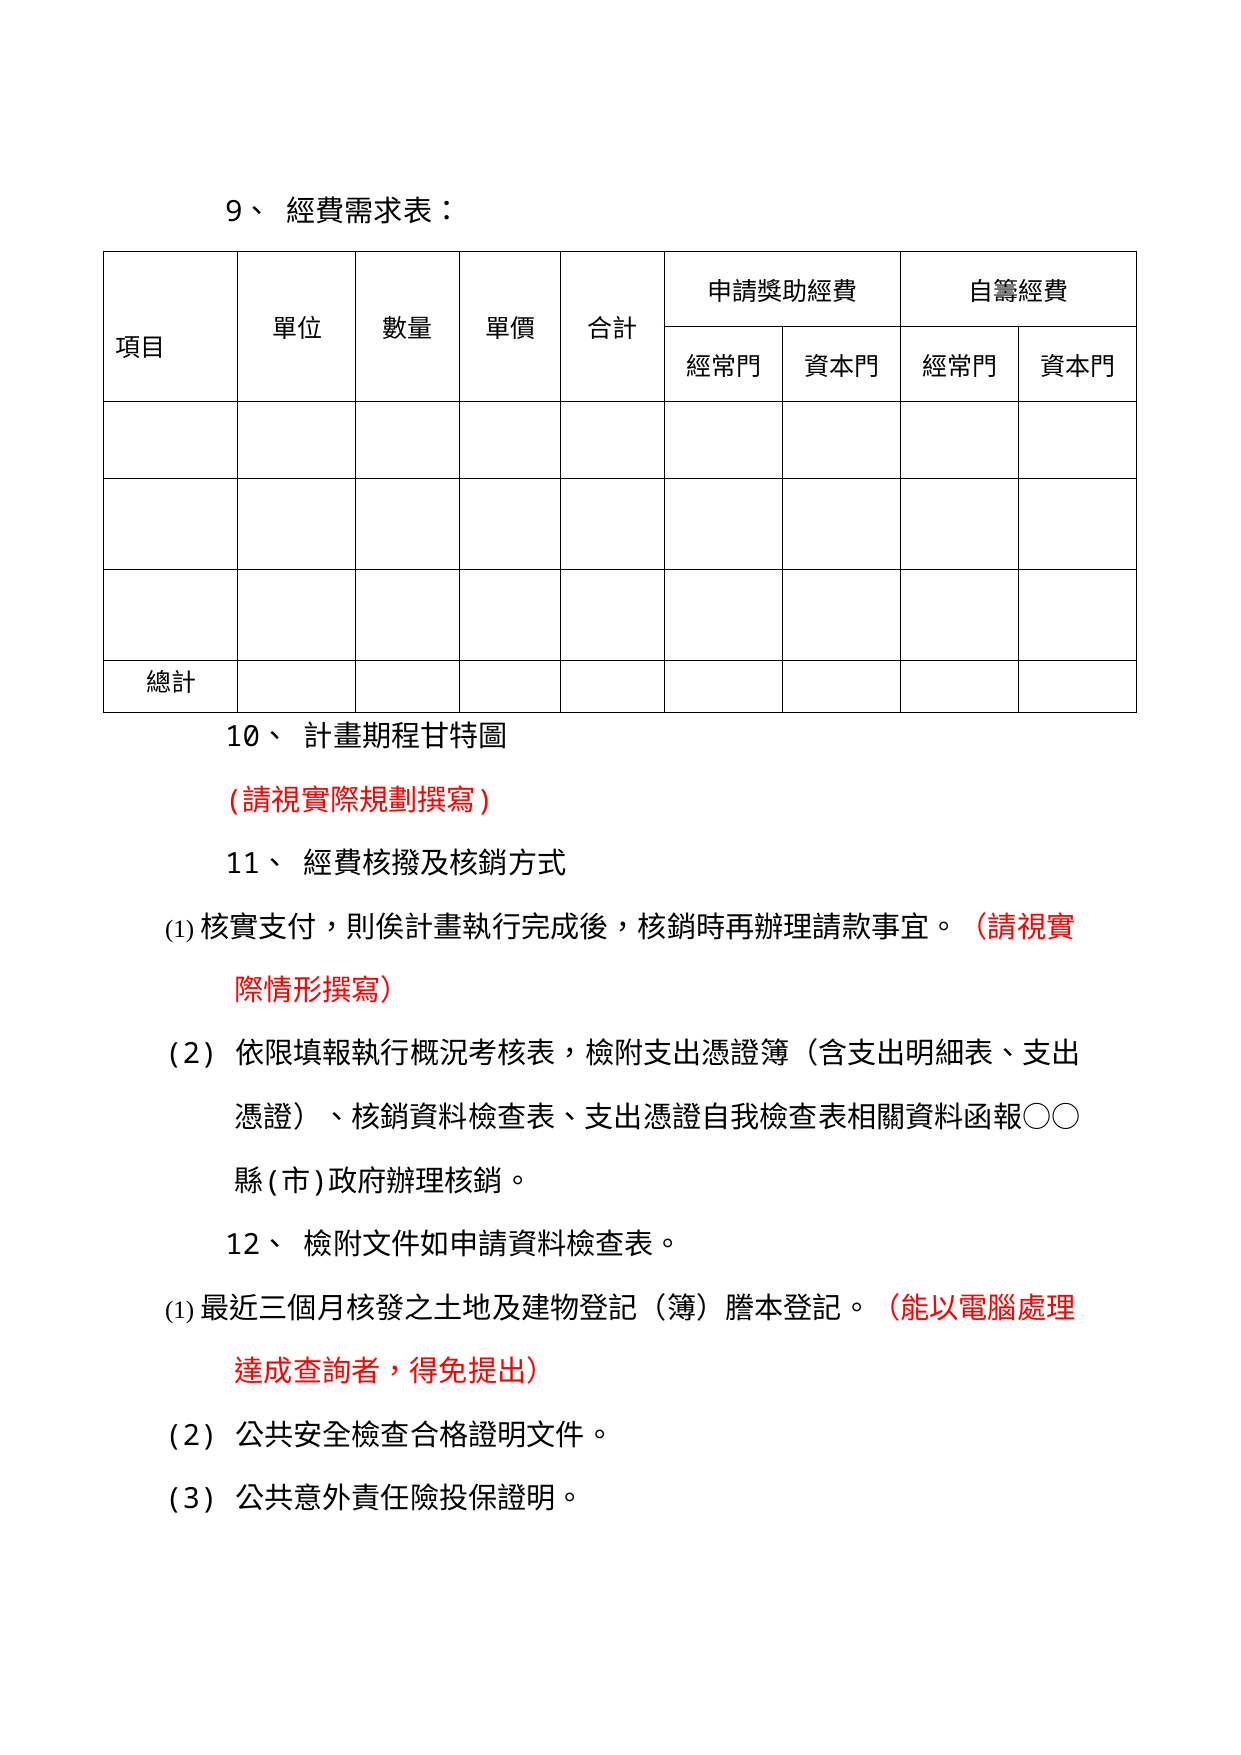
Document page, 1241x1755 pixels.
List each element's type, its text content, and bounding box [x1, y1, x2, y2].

table_cell [1019, 570, 1136, 660]
table_cell [665, 661, 782, 712]
list 依限填報執行概況考核表，檢附支出憑證簿（含支出明細表、支出憑證）、核銷資料檢查表、支出憑證自我檢查表相關資料函報○○縣(市)政府辦理核銷。 [165, 1030, 1090, 1199]
table_header 自籌經費 [901, 252, 1136, 326]
table_cell [356, 479, 459, 569]
table_cell [104, 570, 237, 660]
table_cell [356, 661, 459, 712]
table_cell [561, 570, 664, 660]
table_cell [901, 402, 1018, 478]
table_cell [104, 479, 237, 569]
table_cell [561, 661, 664, 712]
table_cell [901, 570, 1018, 660]
list 經費核撥及核銷方式 [225, 840, 1090, 882]
table_cell 經常門 [665, 327, 782, 401]
table_cell [665, 402, 782, 478]
table_cell 資本門 [783, 327, 900, 401]
table_cell [460, 570, 560, 660]
table_cell [901, 479, 1018, 569]
table_cell 經常門 [901, 327, 1018, 401]
table_cell [356, 402, 459, 478]
table_cell [665, 570, 782, 660]
table_cell [783, 479, 900, 569]
table_cell [460, 661, 560, 712]
list 核實支付，則俟計畫執行完成後，核銷時再辦理請款事宜。（請視實際情形撰寫） [165, 903, 1090, 1009]
table_cell [783, 402, 900, 478]
table_header 合計 [561, 252, 664, 401]
table_header 單位 [238, 252, 355, 401]
table_cell [1019, 479, 1136, 569]
list 公共安全檢查合格證明文件。 [165, 1411, 1090, 1453]
table_cell [238, 479, 355, 569]
table_cell [238, 570, 355, 660]
table_cell [901, 661, 1018, 712]
table_cell [561, 479, 664, 569]
table_cell [460, 479, 560, 569]
table_cell [561, 402, 664, 478]
table_cell [238, 402, 355, 478]
list 計畫期程甘特圖 [225, 713, 1090, 755]
table_cell [460, 402, 560, 478]
table_header 申請獎助經費 [665, 252, 900, 326]
list 公共意外責任險投保證明。 [165, 1474, 1090, 1517]
table_cell [356, 570, 459, 660]
table_cell 總計 [104, 661, 237, 712]
list 檢附文件如申請資料檢查表。 [225, 1221, 1090, 1263]
table_cell [104, 402, 237, 478]
table_cell [783, 661, 900, 712]
list 經費需求表： [225, 187, 1090, 229]
table_cell [238, 661, 355, 712]
table_cell [1019, 402, 1136, 478]
table_header 項目 [104, 252, 237, 401]
list 最近三個月核發之土地及建物登記（簿）謄本登記。（能以電腦處理達成查詢者，得免提出） [165, 1284, 1090, 1390]
table_cell [783, 570, 900, 660]
table_cell 資本門 [1019, 327, 1136, 401]
text (請視實際規劃撰寫) [225, 776, 1090, 818]
table_cell [1019, 661, 1136, 712]
table_header 單價 [460, 252, 560, 401]
table_header 數量 [356, 252, 459, 401]
table_cell [665, 479, 782, 569]
